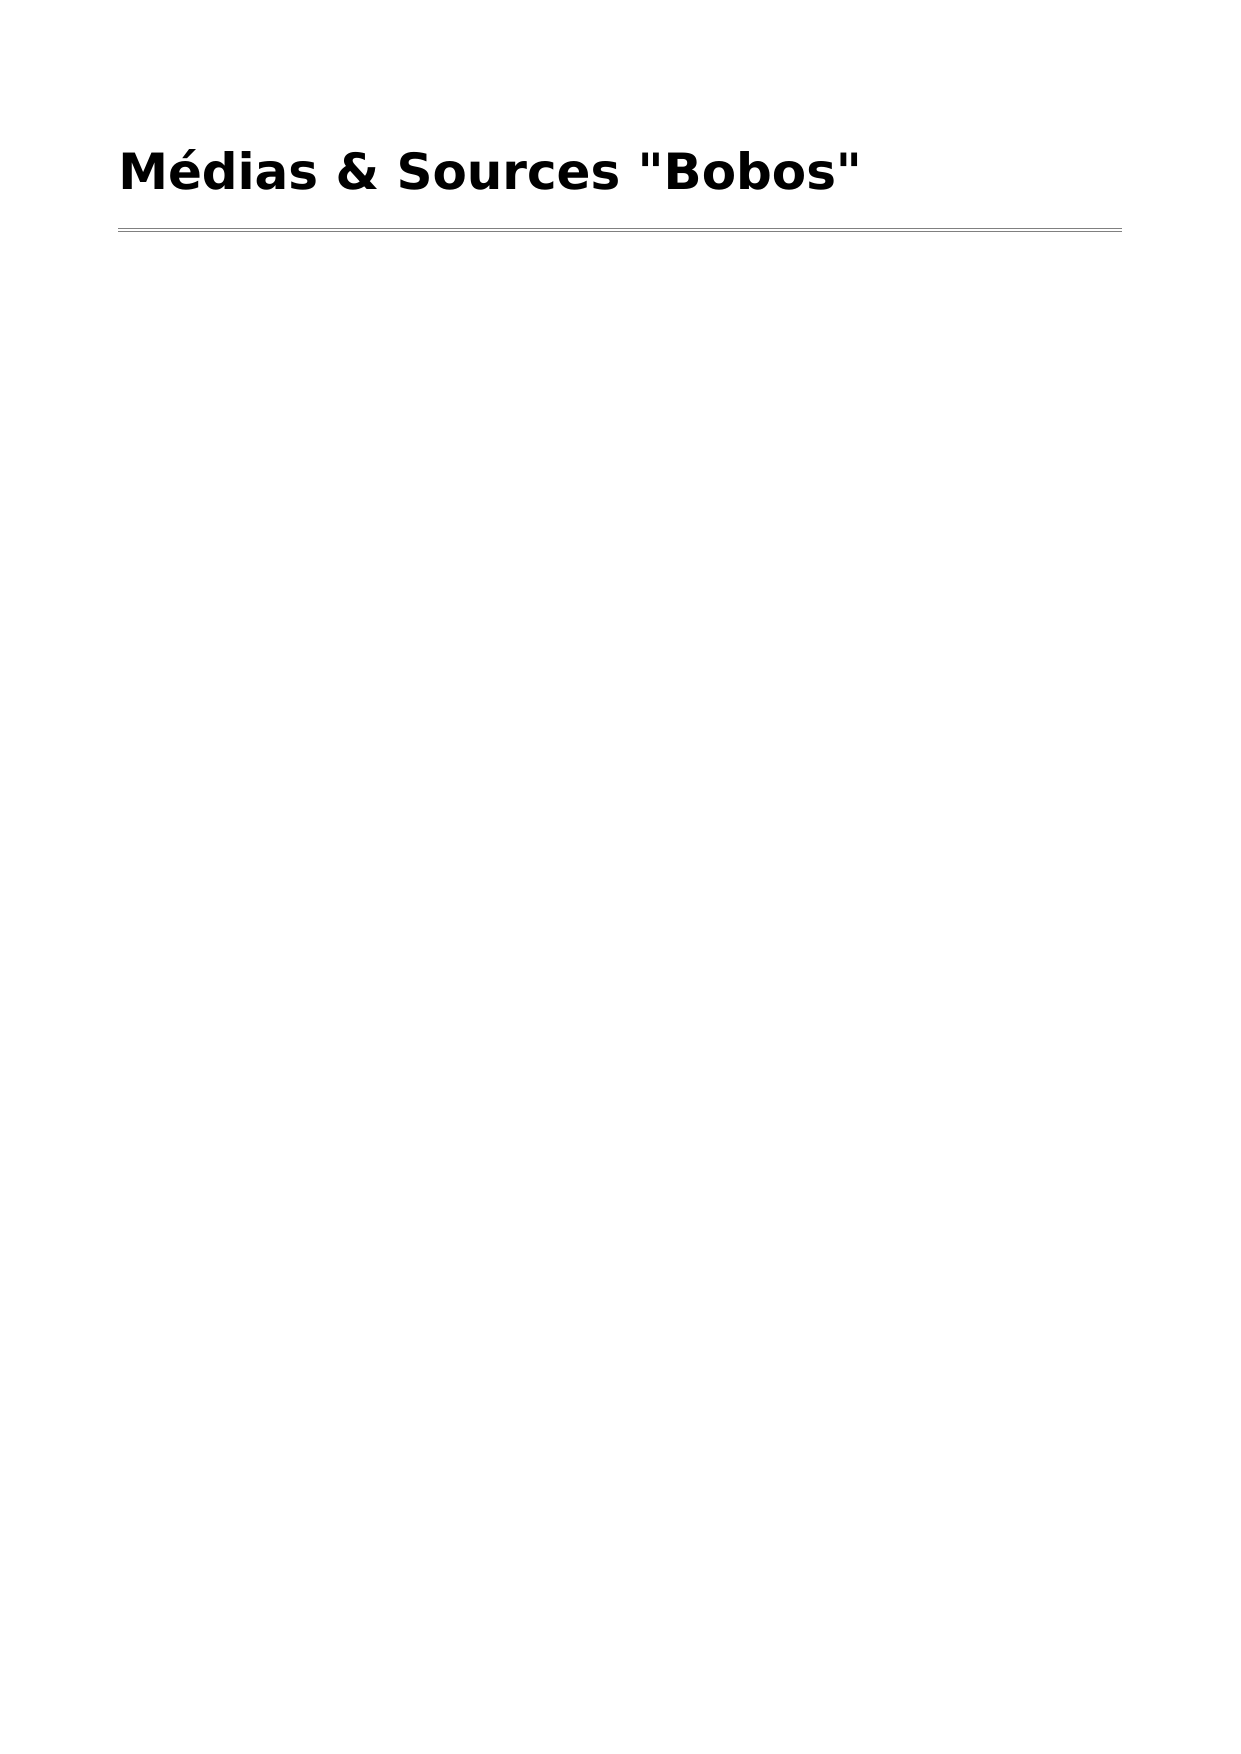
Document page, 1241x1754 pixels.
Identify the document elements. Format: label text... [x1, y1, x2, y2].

subtitle Médias & Sources "Bobos" [118, 143, 1122, 201]
